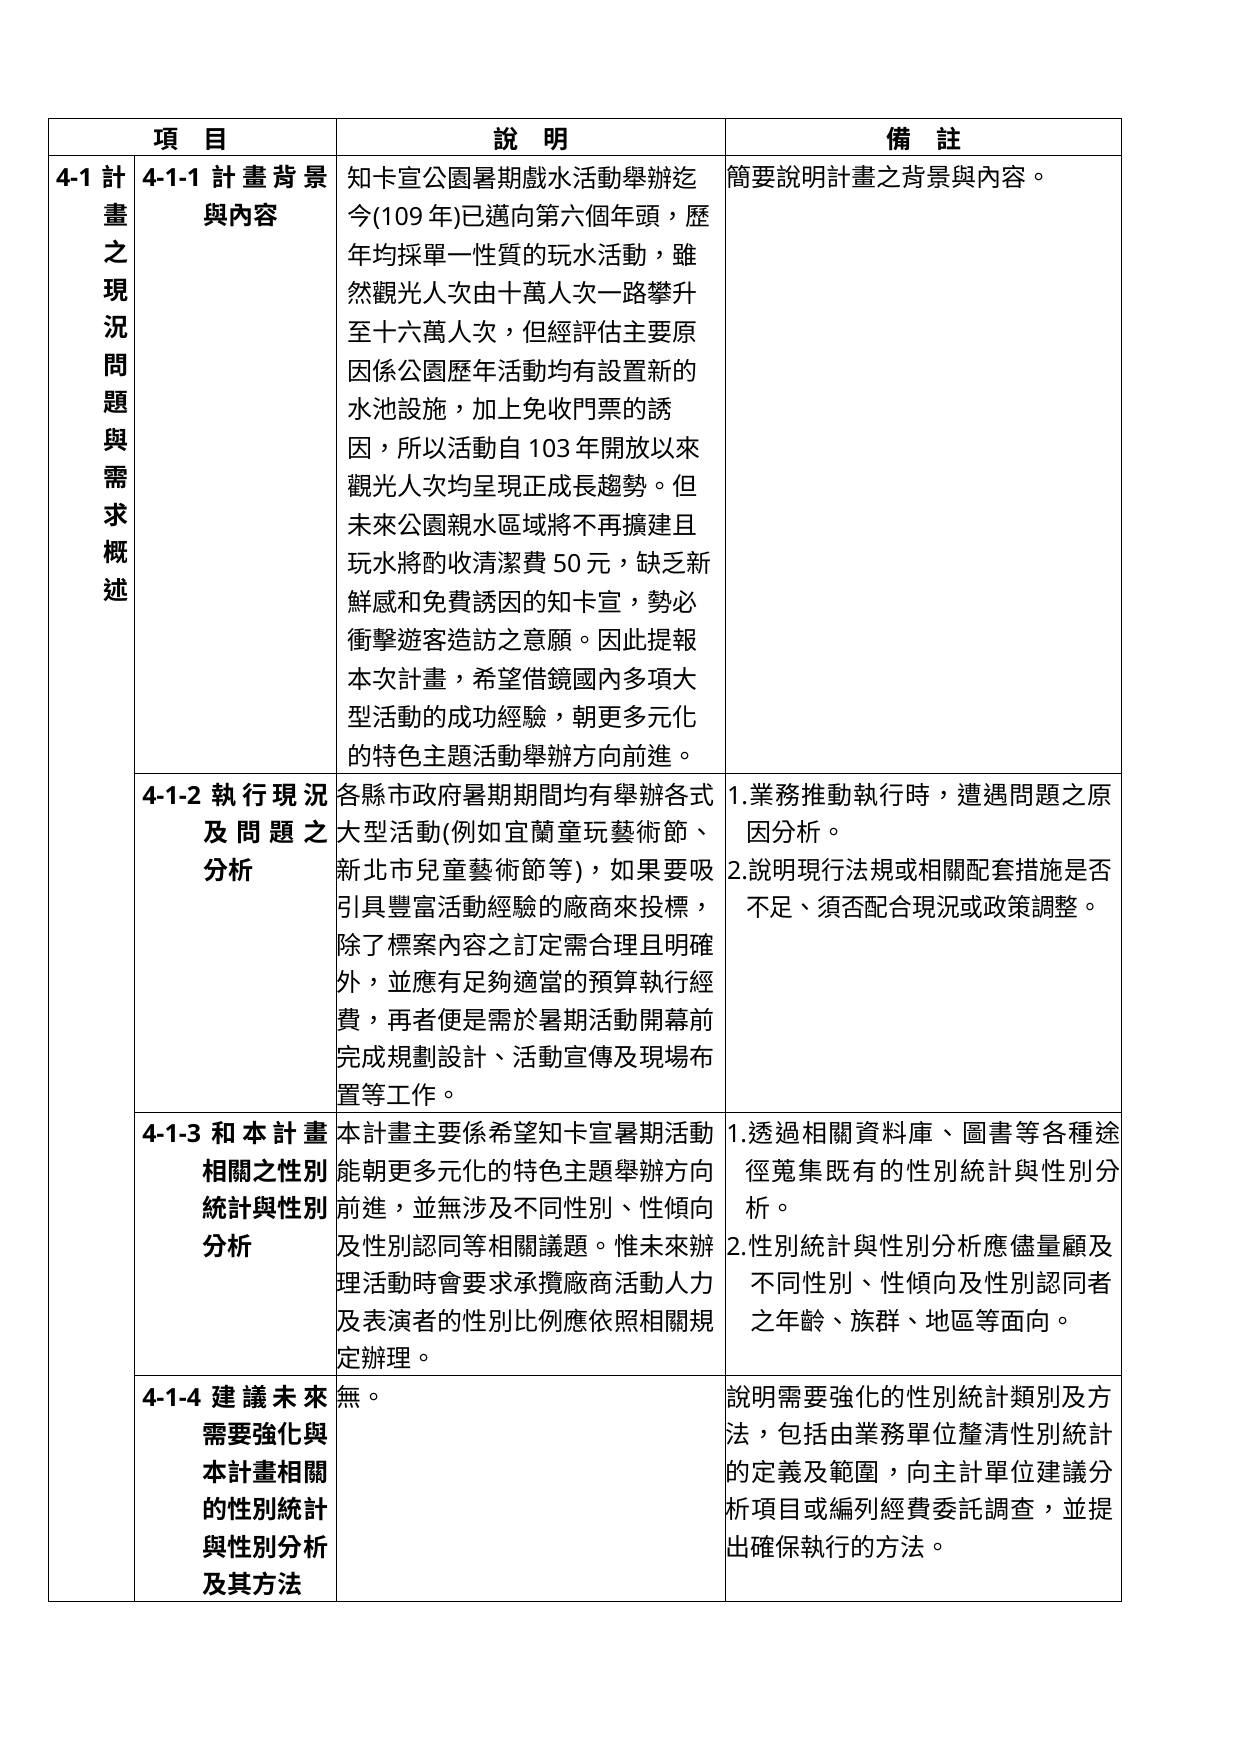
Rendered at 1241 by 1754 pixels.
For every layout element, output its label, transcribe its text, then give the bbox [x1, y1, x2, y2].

table_cell 說 明 [337, 119, 725, 155]
table_cell 4-1-2執行現況及問題之分析 [135, 774, 336, 1112]
table_cell 知卡宣公園暑期戲水活動舉辦迄今(109年)已邁向第六個年頭，歷年均採單一性質的玩水活動，雖然觀光人次由十萬人次一路攀升至十六萬人次，但經評估主要原因係公園歷年活動均有設置新的水池設施，加上免收門票的誘因，所以活動自103年開放以來觀光人次均呈現正成長趨勢。但未來公園親水區域將不再擴建且玩水將酌收清潔費50元，缺乏新鮮感和免費誘因的知卡宣，勢必衝擊遊客造訪之意願。因此提報本次計畫，希望借鏡國內多項大型活動的成功經驗，朝更多元化的特色主題活動舉辦方向前進。 [337, 156, 725, 773]
table_cell 4-1-4建議未來需要強化與本計畫相關的性別統計與性別分析及其方法 [135, 1376, 336, 1601]
table_cell 4-1-1計畫背景與內容 [135, 156, 336, 773]
table_cell 各縣市政府暑期期間均有舉辦各式大型活動(例如宜蘭童玩藝術節、新北市兒童藝術節等)，如果要吸引具豐富活動經驗的廠商來投標，除了標案內容之訂定需合理且明確外，並應有足夠適當的預算執行經費，再者便是需於暑期活動開幕前完成規劃設計、活動宣傳及現場布置等工作。 [337, 774, 725, 1112]
table_cell 1.業務推動執行時，遭遇問題之原因分析。 2.說明現行法規或相關配套措施是否不足、須否配合現況或政策調整。 [726, 774, 1121, 1112]
table_cell 無。 [337, 1376, 725, 1601]
table_cell 4-1計畫之現況問題與需求概述 [49, 156, 134, 1601]
table_cell 4-1-3和本計畫相關之性別統計與性別分析 [135, 1113, 336, 1375]
table_cell 本計畫主要係希望知卡宣暑期活動能朝更多元化的特色主題舉辦方向前進，並無涉及不同性別、性傾向及性別認同等相關議題。惟未來辦理活動時會要求承攬廠商活動人力及表演者的性別比例應依照相關規定辦理。 [337, 1113, 725, 1375]
table_cell 備 註 [726, 119, 1121, 155]
table_cell 說明需要強化的性別統計類別及方法，包括由業務單位釐清性別統計的定義及範圍，向主計單位建議分析項目或編列經費委託調查，並提出確保執行的方法。 [726, 1376, 1121, 1601]
table_cell 簡要說明計畫之背景與內容。 [726, 156, 1121, 773]
table_cell 1.透過相關資料庫、圖書等各種途徑蒐集既有的性別統計與性別分析。 2.性別統計與性別分析應儘量顧及不同性別、性傾向及性別認同者之年齡、族群、地區等面向。 [726, 1113, 1121, 1375]
table_cell 項 目 [49, 119, 336, 155]
